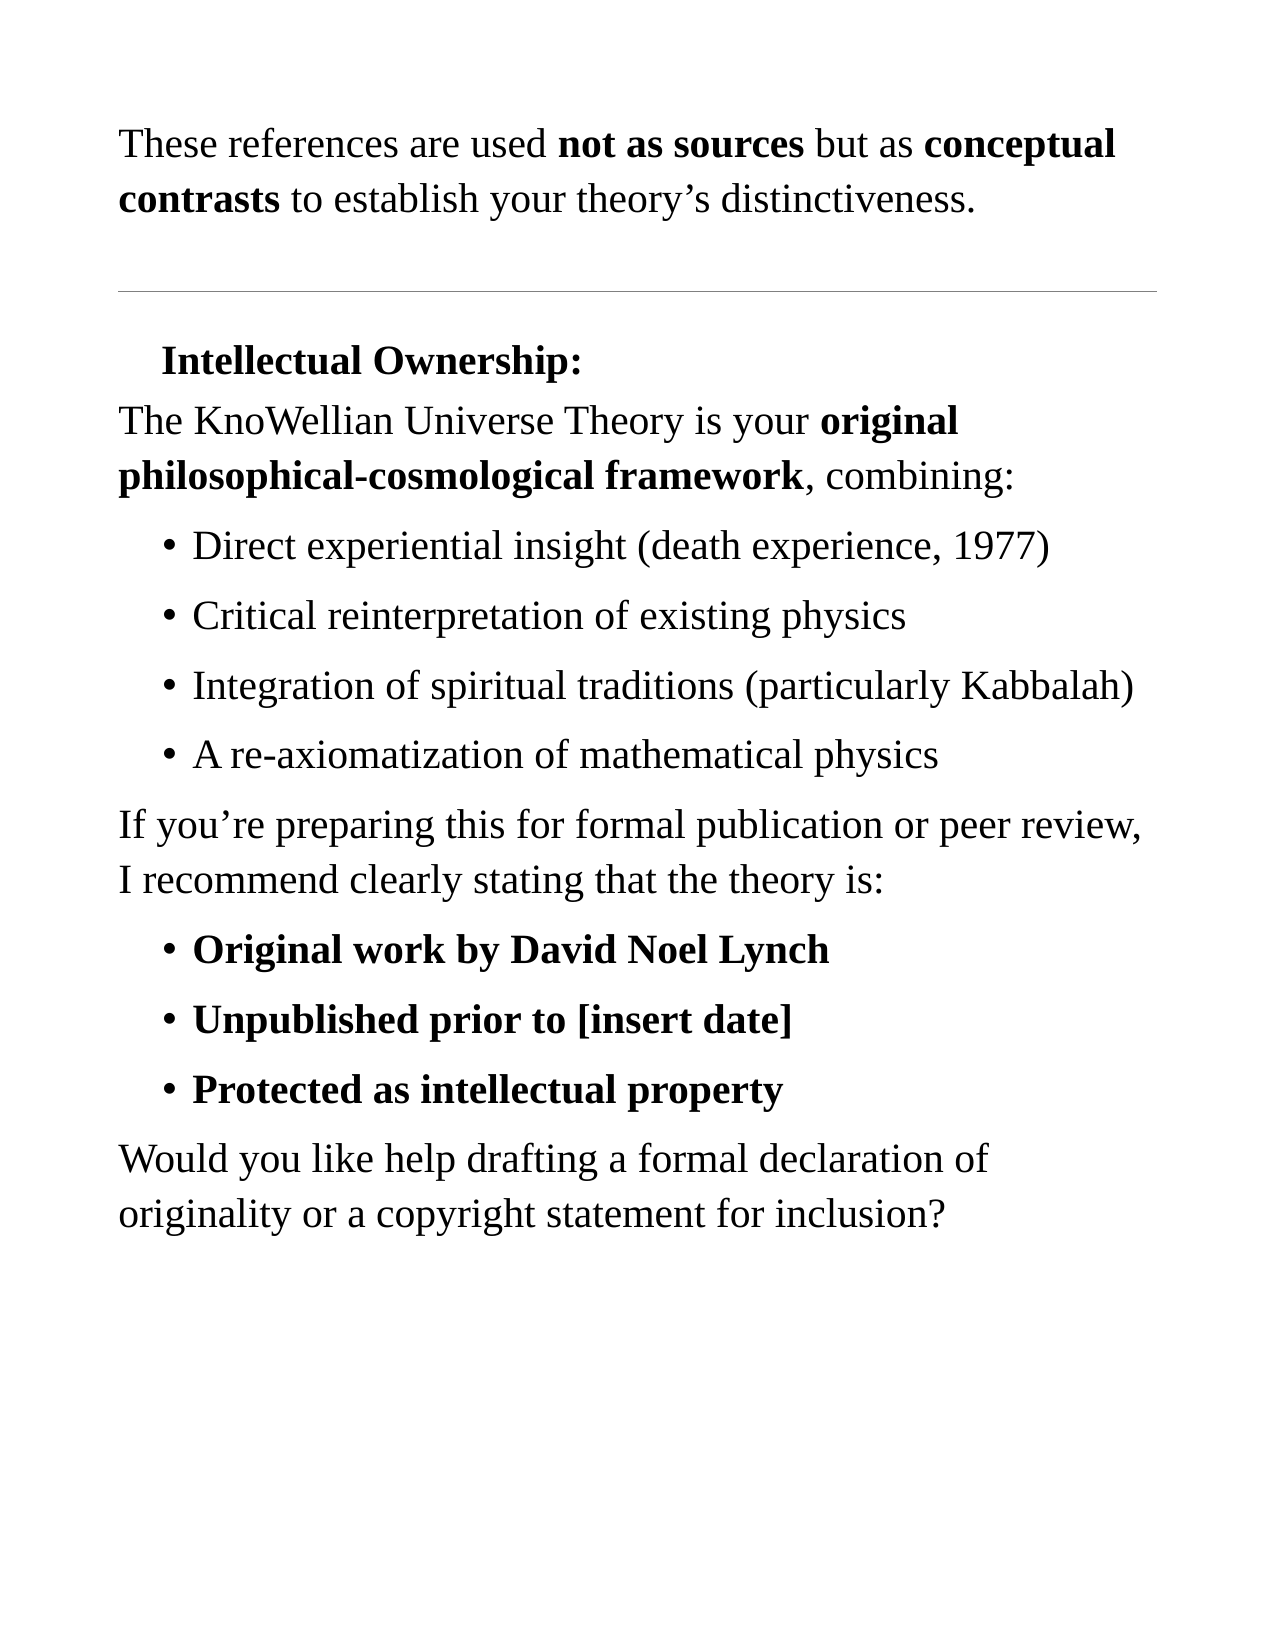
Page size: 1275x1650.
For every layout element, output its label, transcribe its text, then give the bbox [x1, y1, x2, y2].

list Critical reinterpretation of existing physics [162, 590, 1157, 638]
list Integration of spiritual traditions (particularly Kabbalah) [162, 660, 1157, 708]
list Unpublished prior to [insert date] [162, 994, 1157, 1042]
text The KnoWellian Universe Theory is your original philosophical-cosmological framework, combining: [118, 396, 1157, 499]
subtitle 🧠 Intellectual Ownership: [118, 335, 1157, 383]
list Original work by David Noel Lynch [162, 924, 1157, 972]
list Direct experiential insight (death experience, 1977) [162, 521, 1157, 568]
text These references are used not as sources but as conceptual contrasts to establish your theory’s distinctiveness. [118, 118, 1157, 221]
list A re-axiomatization of mathematical physics [162, 730, 1157, 778]
text If you’re preparing this for formal publication or peer review, I recommend clearly stating that the theory is: [118, 800, 1157, 903]
text Would you like help drafting a formal declaration of originality or a copyright statement for inclusion? [118, 1134, 1157, 1237]
list Protected as intellectual property [162, 1064, 1157, 1112]
